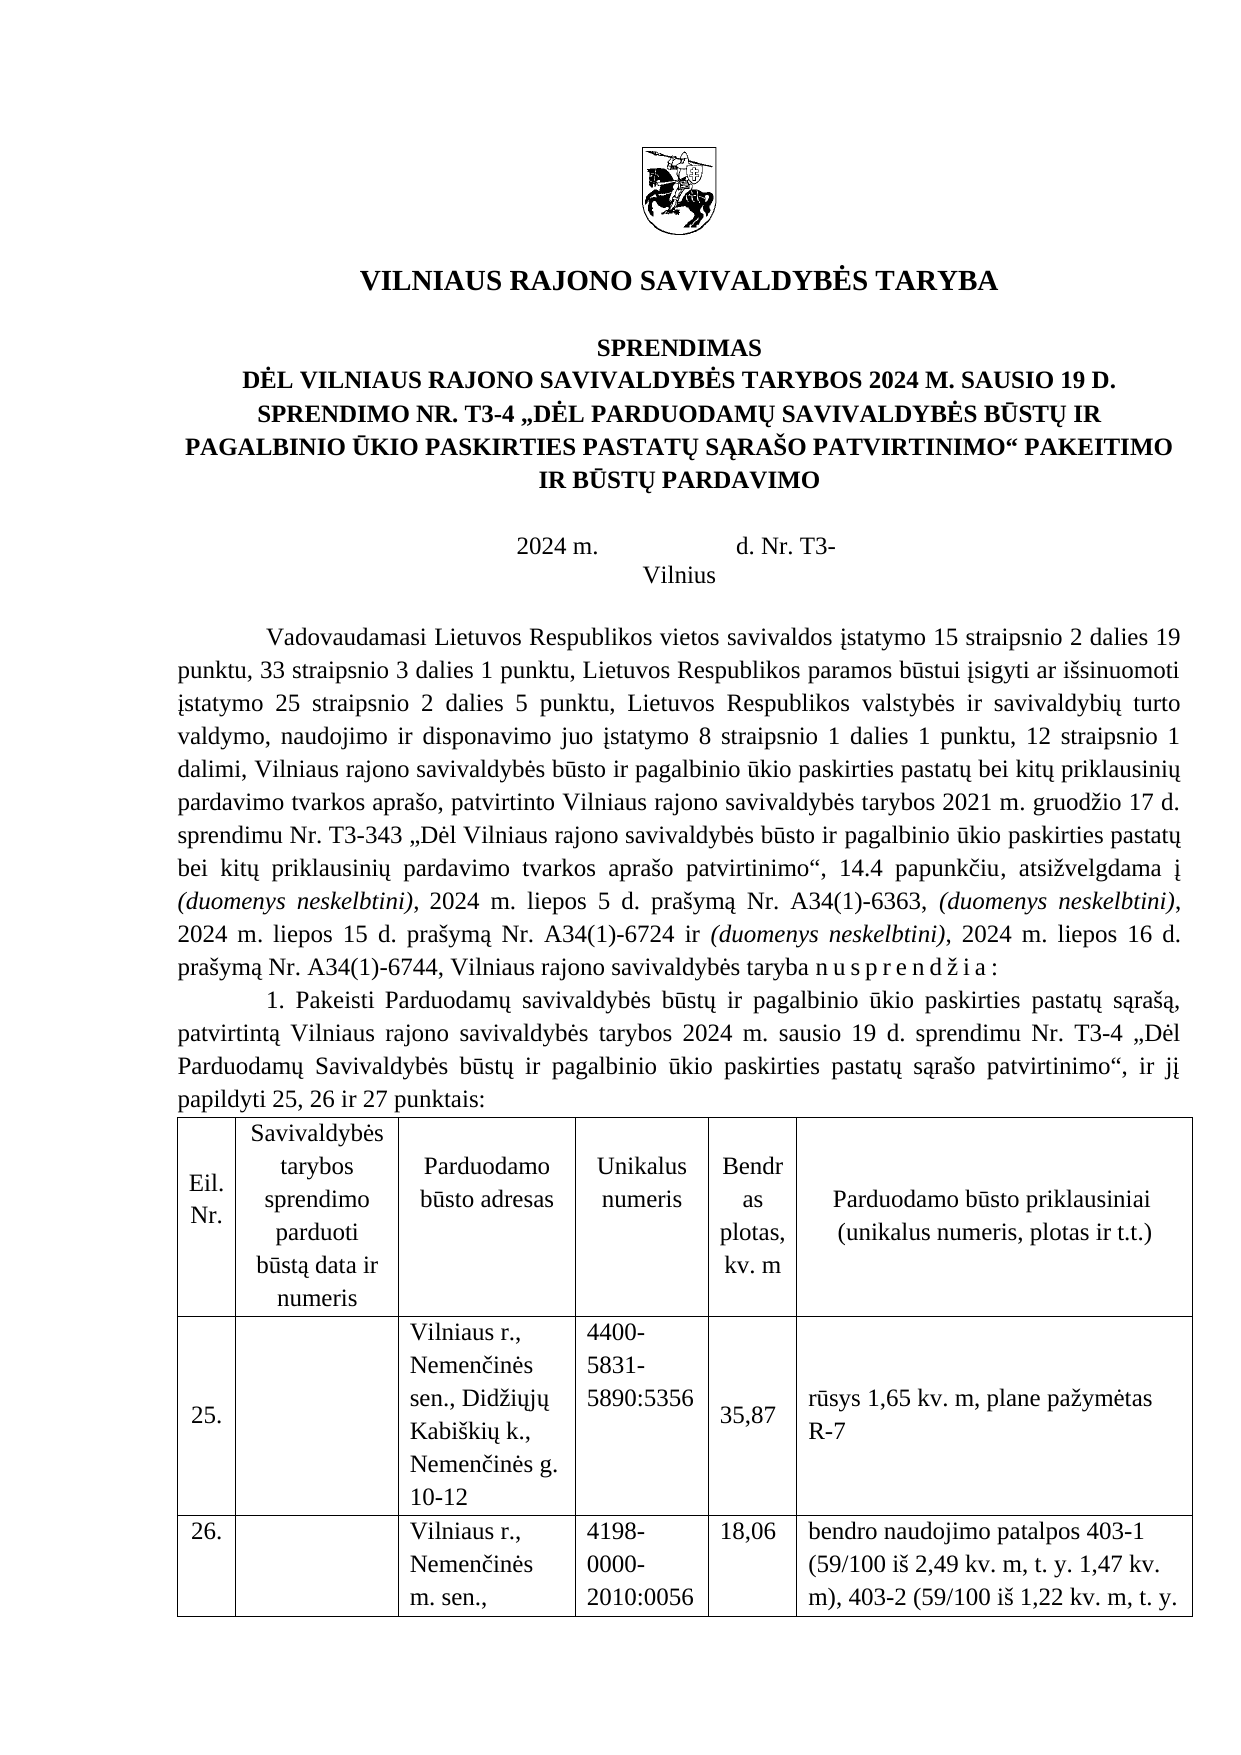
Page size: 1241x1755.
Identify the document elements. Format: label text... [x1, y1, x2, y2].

table_cell rūsys 1,65 kv. m, plane pažymėtas R-7 [797, 1317, 1192, 1515]
text SPRENDIMAS [177, 333, 1181, 361]
text Vadovaudamasi Lietuvos Respublikos vietos savivaldos įstatymo 15 straipsnio 2 dalies 19 punktu, 33 straipsnio 3 dalies 1 punktu, Lietuvos Respublikos paramos būstui įsigyti ar išsinuomoti įstatymo 25 straipsnio 2 dalies 5 punktu, Lietuvos Respublikos valstybės ir savivaldybių turto valdymo, naudojimo ir disponavimo juo įstatymo 8 straipsnio 1 dalies 1 punktu, 12 straipsnio 1 dalimi, Vilniaus rajono savivaldybės būsto ir pagalbinio ūkio paskirties pastatų bei kitų priklausinių pardavimo tvarkos aprašo, patvirtinto Vilniaus rajono savivaldybės tarybos 2021 m. gruodžio 17 d. sprendimu Nr. T3-343 „Dėl Vilniaus rajono savivaldybės būsto ir pagalbinio ūkio paskirties pastatų bei kitų priklausinių pardavimo tvarkos aprašo patvirtinimo“, 14.4 papunkčiu, atsižvelgdama į (duomenys neskelbtini), 2024 m. liepos 5 d. prašymą Nr. A34(1)-6363, (duomenys neskelbtini), 2024 m. liepos 15 d. prašymą Nr. A34(1)-6724 ir (duomenys neskelbtini), 2024 m. liepos 16 d. prašymą Nr. A34(1)-6744, Vilniaus rajono savivaldybės taryba nusprendžia: [177, 622, 1181, 981]
text 2024 m. d. Nr. T3- [177, 531, 1181, 560]
table_cell 18,06 [709, 1516, 796, 1616]
table_header Parduodamo būsto adresas [399, 1118, 575, 1316]
text DĖL VILNIAUS RAJONO SAVIVALDYBĖS TARYBOS 2024 M. SAUSIO 19 D. SPRENDIMO NR. T3-4 „DĖL PARDUODAMŲ SAVIVALDYBĖS BŪSTŲ IR PAGALBINIO ŪKIO PASKIRTIES PASTATŲ SĄRAŠO PATVIRTINIMO“ PAKEITIMO IR BŪSTŲ PARDAVIMO [177, 366, 1181, 493]
subtitle Vilnius [177, 560, 1181, 589]
table_header Eil. Nr. [178, 1118, 235, 1316]
table_header Savivaldybės tarybos sprendimo parduoti būstą data ir numeris [236, 1118, 398, 1316]
text 1. Pakeisti Parduodamų savivaldybės būstų ir pagalbinio ūkio paskirties pastatų sąrašą, patvirtintą Vilniaus rajono savivaldybės tarybos 2024 m. sausio 19 d. sprendimu Nr. T3-4 „Dėl Parduodamų Savivaldybės būstų ir pagalbinio ūkio paskirties pastatų sąrašo patvirtinimo“, ir jį papildyti 25, 26 ir 27 punktais: [177, 985, 1181, 1113]
table_header Parduodamo būsto priklausiniai (unikalus numeris, plotas ir t.t.) [797, 1118, 1192, 1316]
table_cell bendro naudojimo patalpos 403-1 (59/100 iš 2,49 kv. m, t. y. 1,47 kv. m), 403-2 (59/100 iš 1,22 kv. m, t. y. [797, 1516, 1192, 1616]
table_cell [236, 1516, 398, 1616]
table_cell [236, 1317, 398, 1515]
text Vilniaus rajono savivaldybės taryba [177, 263, 1181, 297]
table_cell Vilniaus r., Nemenčinės m. sen., [399, 1516, 575, 1616]
table_cell 4400-5831-5890:5356 [576, 1317, 708, 1515]
table_cell 35,87 [709, 1317, 796, 1515]
table_cell 4198-0000-2010:0056 [576, 1516, 708, 1616]
table_cell 25. [178, 1317, 235, 1515]
table_cell 26. [178, 1516, 235, 1616]
table_header Bendras plotas, kv. m [709, 1118, 796, 1316]
table_header Unikalus numeris [576, 1118, 708, 1316]
table_cell Vilniaus r., Nemenčinės sen., Didžiųjų Kabiškių k., Nemenčinės g. 10-12 [399, 1317, 575, 1515]
